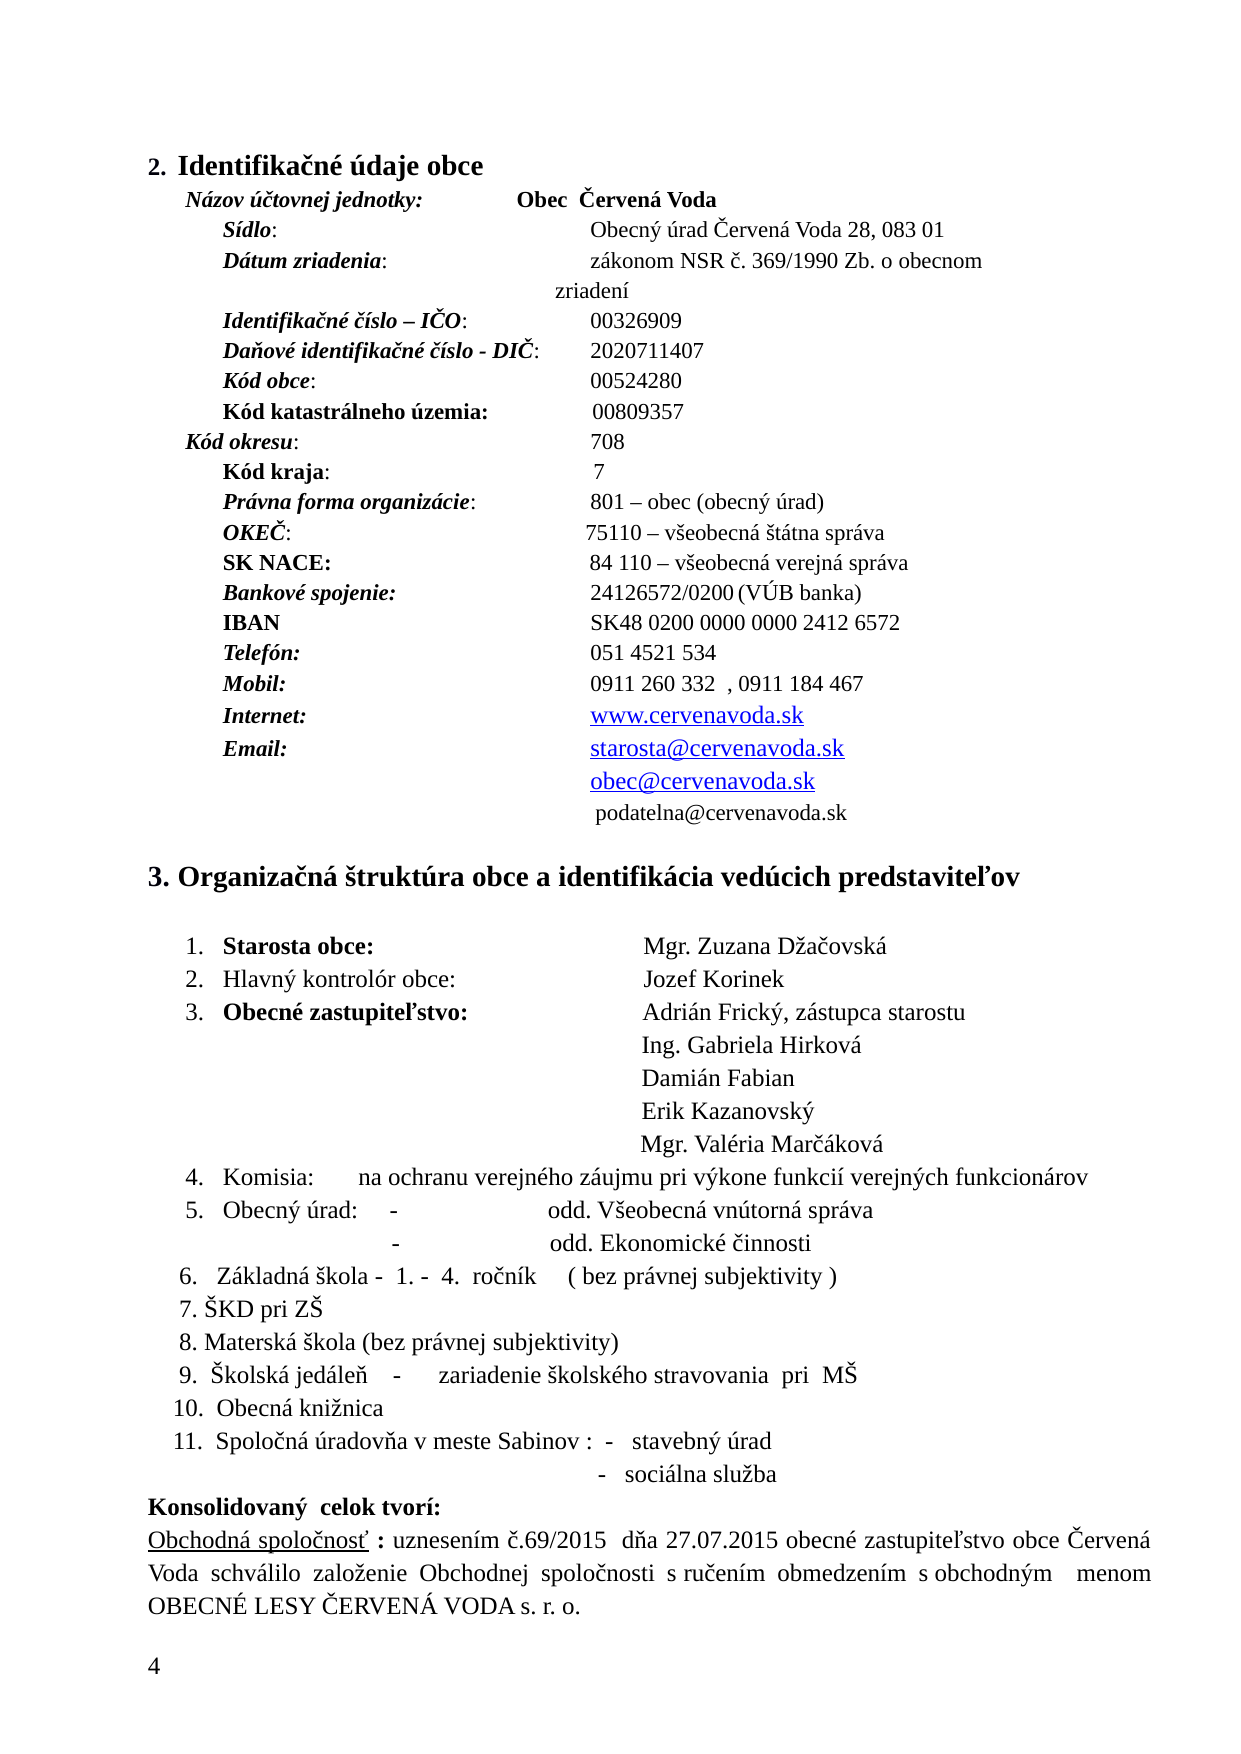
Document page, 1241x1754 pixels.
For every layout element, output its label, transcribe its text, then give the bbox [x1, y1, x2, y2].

text Kód kraja: 7 [223, 458, 1152, 484]
text 9. Školská jedáleň - zariadenie školského stravovania pri MŠ [148, 1360, 1152, 1389]
text SK NACE: 84 110 – všeobecná verejná správa [223, 549, 1152, 575]
text Mgr. Valéria Marčáková [590, 1129, 1152, 1158]
text Dátum zriadenia: zákonom NSR č. 369/1990 Zb. o obecnom [223, 247, 1152, 273]
text 8. Materská škola (bez právnej subjektivity) [148, 1327, 1152, 1356]
text Konsolidovaný celok tvorí: [148, 1492, 1152, 1521]
text 10. Obecná knižnica [148, 1393, 1152, 1422]
text 7. ŠKD pri ZŠ [148, 1294, 1152, 1323]
text 11. Spoločná úradovňa v meste Sabinov : - stavebný úrad [148, 1426, 1152, 1455]
text Obchodná spoločnosť : uznesením č.69/2015 dňa 27.07.2015 obecné zastupiteľstvo obce Červená Voda schválilo založenie Obchodnej spoločnosti s ručením obmedzením s obchodným menom OBECNÉ LESY ČERVENÁ VODA s. r. o. [148, 1525, 1152, 1620]
text Názov účtovnej jednotky: Obec Červená Voda [185, 186, 1152, 213]
text OKEČ: 75110 – všeobecná štátna správa [223, 518, 1152, 545]
text - odd. Ekonomické činnosti [148, 1228, 1152, 1257]
text zriadení [223, 277, 1152, 303]
text Damián Fabian [223, 1063, 1152, 1092]
text podatelna@cervenavoda.sk [223, 799, 1152, 825]
text Kód katastrálneho územia: 00809357 [223, 398, 1152, 424]
list Obecné zastupiteľstvo: Adrián Frický, zástupca starostu [185, 997, 1152, 1026]
text Email: starosta@cervenavoda.sk [223, 733, 1152, 762]
list Identifikačné údaje obce [148, 148, 1152, 181]
text Internet: www.cervenavoda.sk [223, 700, 1152, 728]
text Daňové identifikačné číslo - DIČ: 2020711407 [223, 337, 1152, 364]
text Kód obce: 00524280 [223, 367, 1152, 394]
text Mobil: 0911 260 332 , 0911 184 467 [223, 669, 1152, 696]
text 6. Základná škola - 1. - 4. ročník ( bez právnej subjektivity ) [148, 1261, 1152, 1290]
list Hlavný kontrolór obce: Jozef Korinek [185, 964, 1152, 993]
text Právna forma organizácie: 801 – obec (obecný úrad) [223, 488, 1152, 515]
text Sídlo: Obecný úrad Červená Voda 28, 083 01 [223, 216, 1152, 243]
text Ing. Gabriela Hirková [223, 1030, 1152, 1059]
text Bankové spojenie: 24126572/0200 (VÚB banka) [223, 579, 1152, 605]
text 5. Obecný úrad: - odd. Všeobecná vnútorná správa [148, 1195, 1152, 1224]
text obec@cervenavoda.sk [223, 766, 1152, 794]
text Erik Kazanovský [148, 1096, 1152, 1125]
list Organizačná štruktúra obce a identifikácia vedúcich predstaviteľov [148, 859, 1152, 893]
text IBAN SK48 0200 0000 0000 2412 6572 [223, 609, 1152, 636]
list Komisia: na ochranu verejného záujmu pri výkone funkcií verejných funkcionárov [185, 1162, 1152, 1191]
text Kód okresu: 708 [185, 428, 1152, 454]
list Starosta obce: Mgr. Zuzana Džačovská [185, 931, 1152, 959]
text - sociálna služba [148, 1459, 1152, 1488]
text Identifikačné číslo – IČO: 00326909 [223, 307, 1152, 333]
text Telefón: 051 4521 534 [223, 639, 1152, 666]
